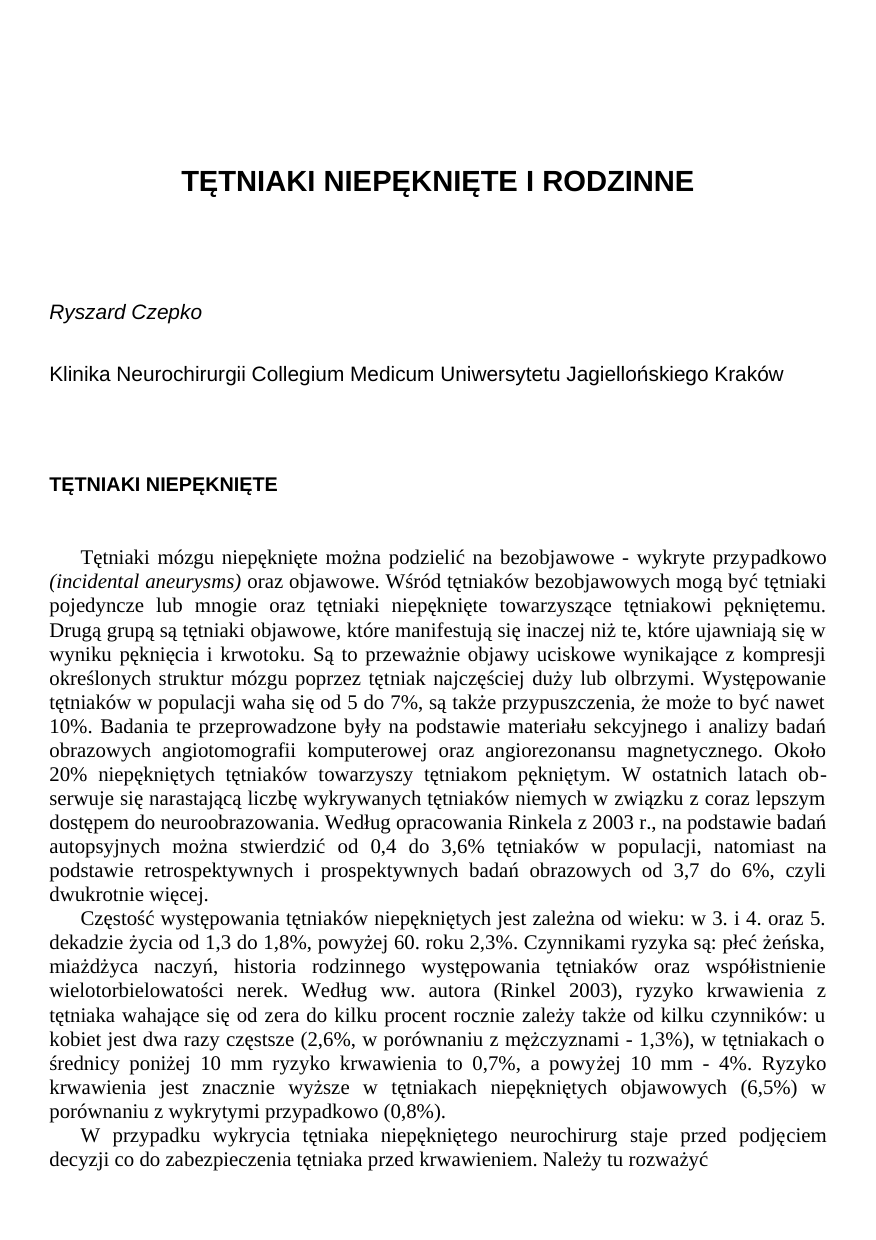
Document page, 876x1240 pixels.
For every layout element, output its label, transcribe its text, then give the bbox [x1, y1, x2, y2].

subtitle TĘTNIAKI NIEPĘKNIĘTE I RODZINNE [49, 164, 827, 197]
text Ryszard Czepko [49, 300, 827, 324]
text Klinika Neurochirurgii Collegium Medicum Uniwersytetu Jagiellońskiego Kraków [49, 361, 827, 385]
text Tętniaki mózgu niepęknięte można podzielić na bezobjawowe - wykryte przy­padkowo (incidental aneurysms) oraz objawowe. Wśród tętniaków bezobjawowych mogą być tętniaki pojedyncze lub mnogie oraz tętniaki niepęknięte towarzyszące tętniakowi pękniętemu. Drugą grupą są tętniaki objawowe, które manifestują się inaczej niż te, które ujawniają się w wyniku pęknięcia i krwotoku. Są to przeważnie objawy uciskowe wynikające z kompresji określonych struktur mózgu poprzez tęt­niak najczęściej duży lub olbrzymi. Występowanie tętniaków w populacji waha się od 5 do 7%, są także przypuszczenia, że może to być nawet 10%. Badania te prze­prowadzone były na podstawie materiału sekcyjnego i analizy badań obrazowych angiotomografii komputerowej oraz angiorezonansu magnetycznego. Około 20% niepękniętych tętniaków towarzyszy tętniakom pękniętym. W ostatnich latach ob­serwuje się narastającą liczbę wykrywanych tętniaków niemych w związku z coraz lepszym dostępem do neuroobrazowania. Według opracowania Rinkela z 2003 r., na podstawie badań autopsyjnych można stwierdzić od 0,4 do 3,6% tętniaków w popu­lacji, natomiast na podstawie retrospektywnych i prospektywnych badań obrazowych od 3,7 do 6%, czyli dwukrotnie więcej. [49, 545, 827, 906]
text Częstość występowania tętniaków niepękniętych jest zależna od wieku: w 3. i 4. oraz 5. dekadzie życia od 1,3 do 1,8%, powyżej 60. roku 2,3%. Czynnikami ryzyka są: płeć żeńska, miażdżyca naczyń, historia rodzinnego występowania tętniaków oraz współistnienie wielotorbielowatości nerek. Według ww. autora (Rinkel 2003), ryzyko krwawienia z tętniaka wahające się od zera do kilku procent rocznie zależy także od kilku czynników: u kobiet jest dwa razy częstsze (2,6%, w porównaniu z mężczyznami - 1,3%), w tętniakach o średnicy poniżej 10 mm ryzyko krwawienia to 0,7%, a powy­żej 10 mm - 4%. Ryzyko krwawienia jest znacznie wyższe w tętniakach niepękniętych objawowych (6,5%) w porównaniu z wykrytymi przypadkowo (0,8%). [49, 906, 827, 1123]
text W przypadku wykrycia tętniaka niepękniętego neurochirurg staje przed podję­ciem decyzji co do zabezpieczenia tętniaka przed krwawieniem. Należy tu rozważyć [49, 1123, 827, 1171]
text TĘTNIAKI NIEPĘKNIĘTE [49, 472, 827, 495]
